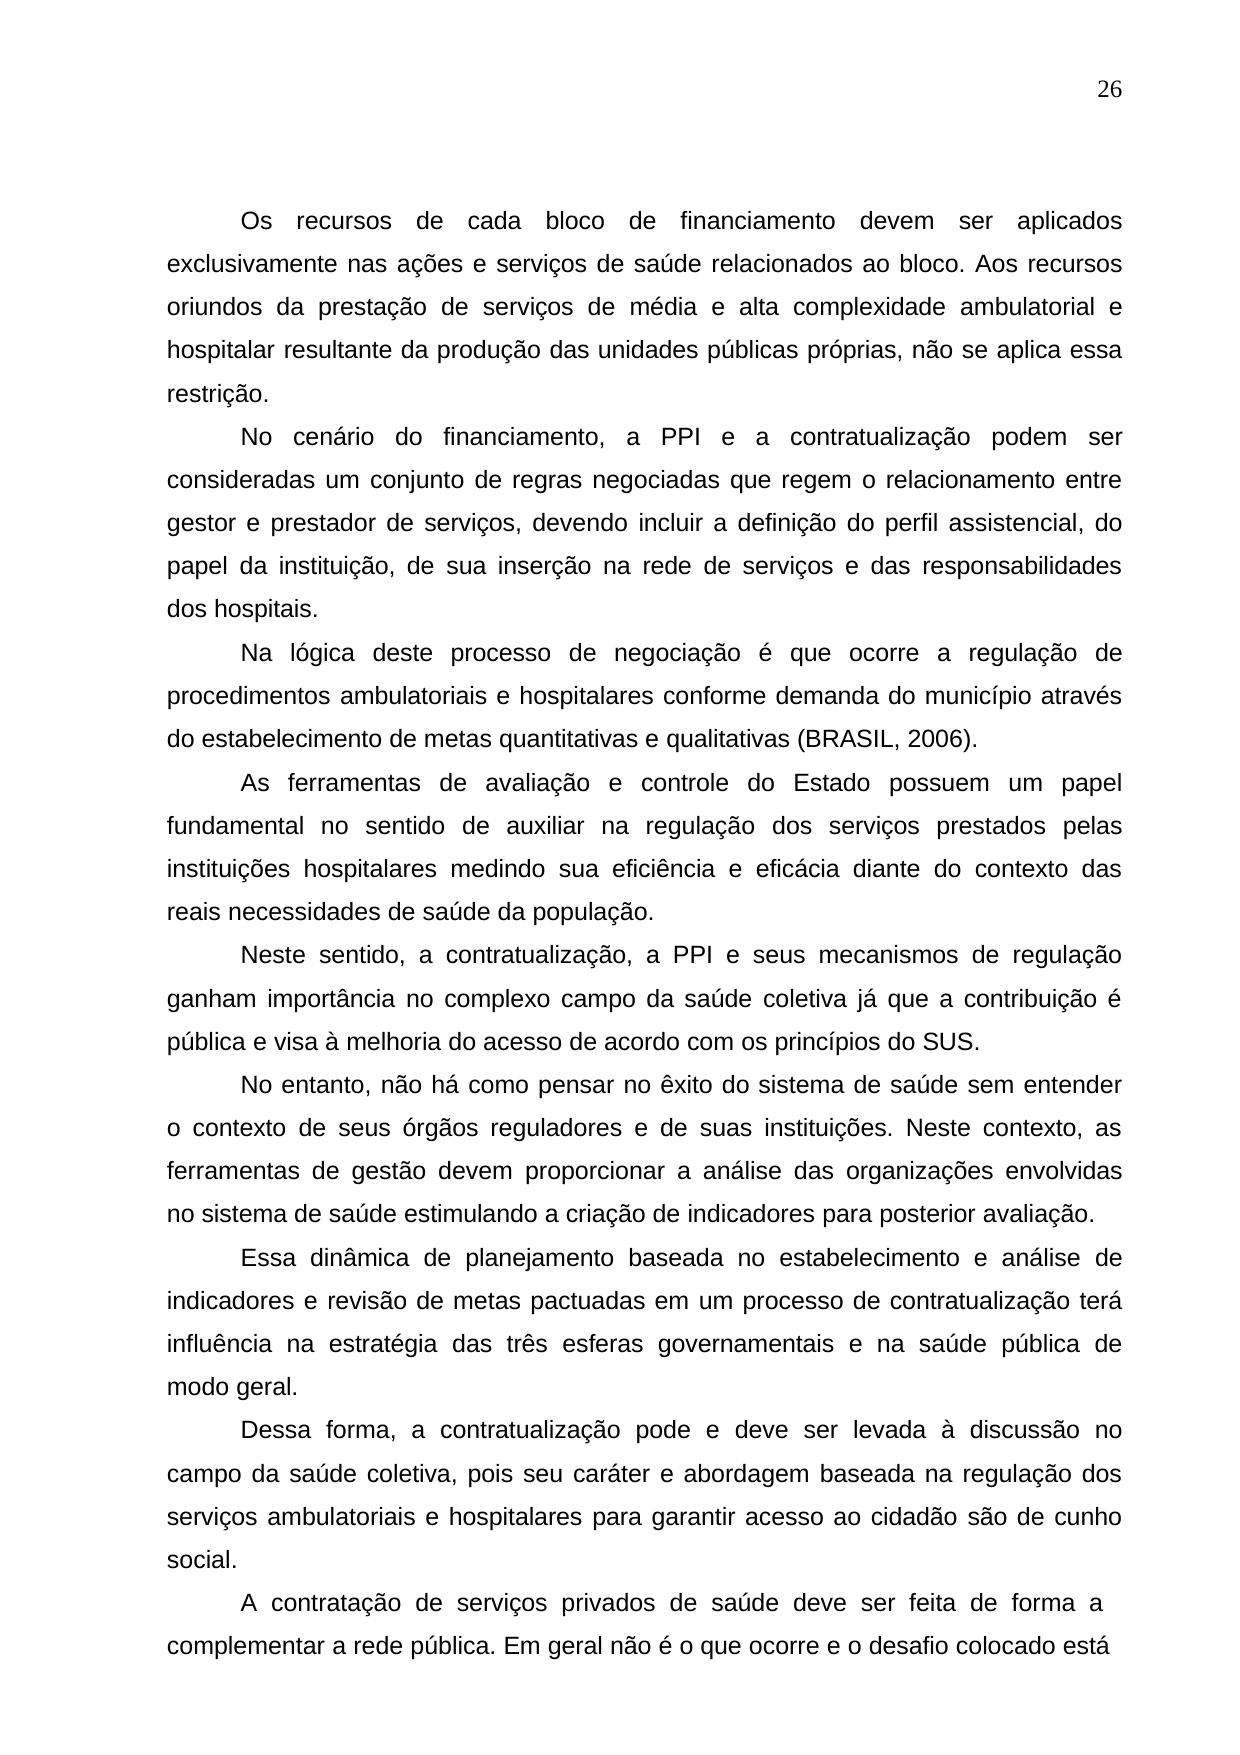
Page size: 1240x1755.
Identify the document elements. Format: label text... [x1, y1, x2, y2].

text A contratação de serviços privados de saúde deve ser feita de forma a complementar a rede pública. Em geral não é o que ocorre e o desafio colocado está [167, 1588, 1115, 1660]
text Neste sentido, a contratualização, a PPI e seus mecanismos de regulação ganham importância no complexo campo da saúde coletiva já que a contribuição é pública e visa à melhoria do acesso de acordo com os princípios do SUS. [167, 940, 1122, 1055]
text No cenário do financiamento, a PPI e a contratualização podem ser consideradas um conjunto de regras negociadas que regem o relacionamento entre gestor e prestador de serviços, devendo incluir a definição do perfil assistencial, do papel da instituição, de sua inserção na rede de serviços e das responsabilidades dos hospitais. [167, 422, 1123, 623]
text Essa dinâmica de planejamento baseada no estabelecimento e análise de indicadores e revisão de metas pactuadas em um processo de contratualização terá influência na estratégia das três esferas governamentais e na saúde pública de modo geral. [167, 1243, 1122, 1401]
text Na lógica deste processo de negociação é que ocorre a regulação de procedimentos ambulatoriais e hospitalares conforme demanda do município através do estabelecimento de metas quantitativas e qualitativas (BRASIL, 2006). [167, 638, 1122, 753]
text Dessa forma, a contratualização pode e deve ser levada à discussão no campo da saúde coletiva, pois seu caráter e abordagem baseada na regulação dos serviços ambulatoriais e hospitalares para garantir acesso ao cidadão são de cunho social. [167, 1415, 1122, 1573]
text Os recursos de cada bloco de financiamento devem ser aplicados exclusivamente nas ações e serviços de saúde relacionados ao bloco. Aos recursos oriundos da prestação de serviços de média e alta complexidade ambulatorial e hospitalar resultante da produção das unidades públicas próprias, não se aplica essa restrição. [167, 206, 1122, 407]
text As ferramentas de avaliação e controle do Estado possuem um papel fundamental no sentido de auxiliar na regulação dos serviços prestados pelas instituições hospitalares medindo sua eficiência e eficácia diante do contexto das reais necessidades de saúde da população. [167, 768, 1123, 926]
text No entanto, não há como pensar no êxito do sistema de saúde sem entender o contexto de seus órgãos reguladores e de suas instituições. Neste contexto, as ferramentas de gestão devem proporcionar a análise das organizações envolvidas no sistema de saúde estimulando a criação de indicadores para posterior avaliação. [167, 1070, 1122, 1228]
